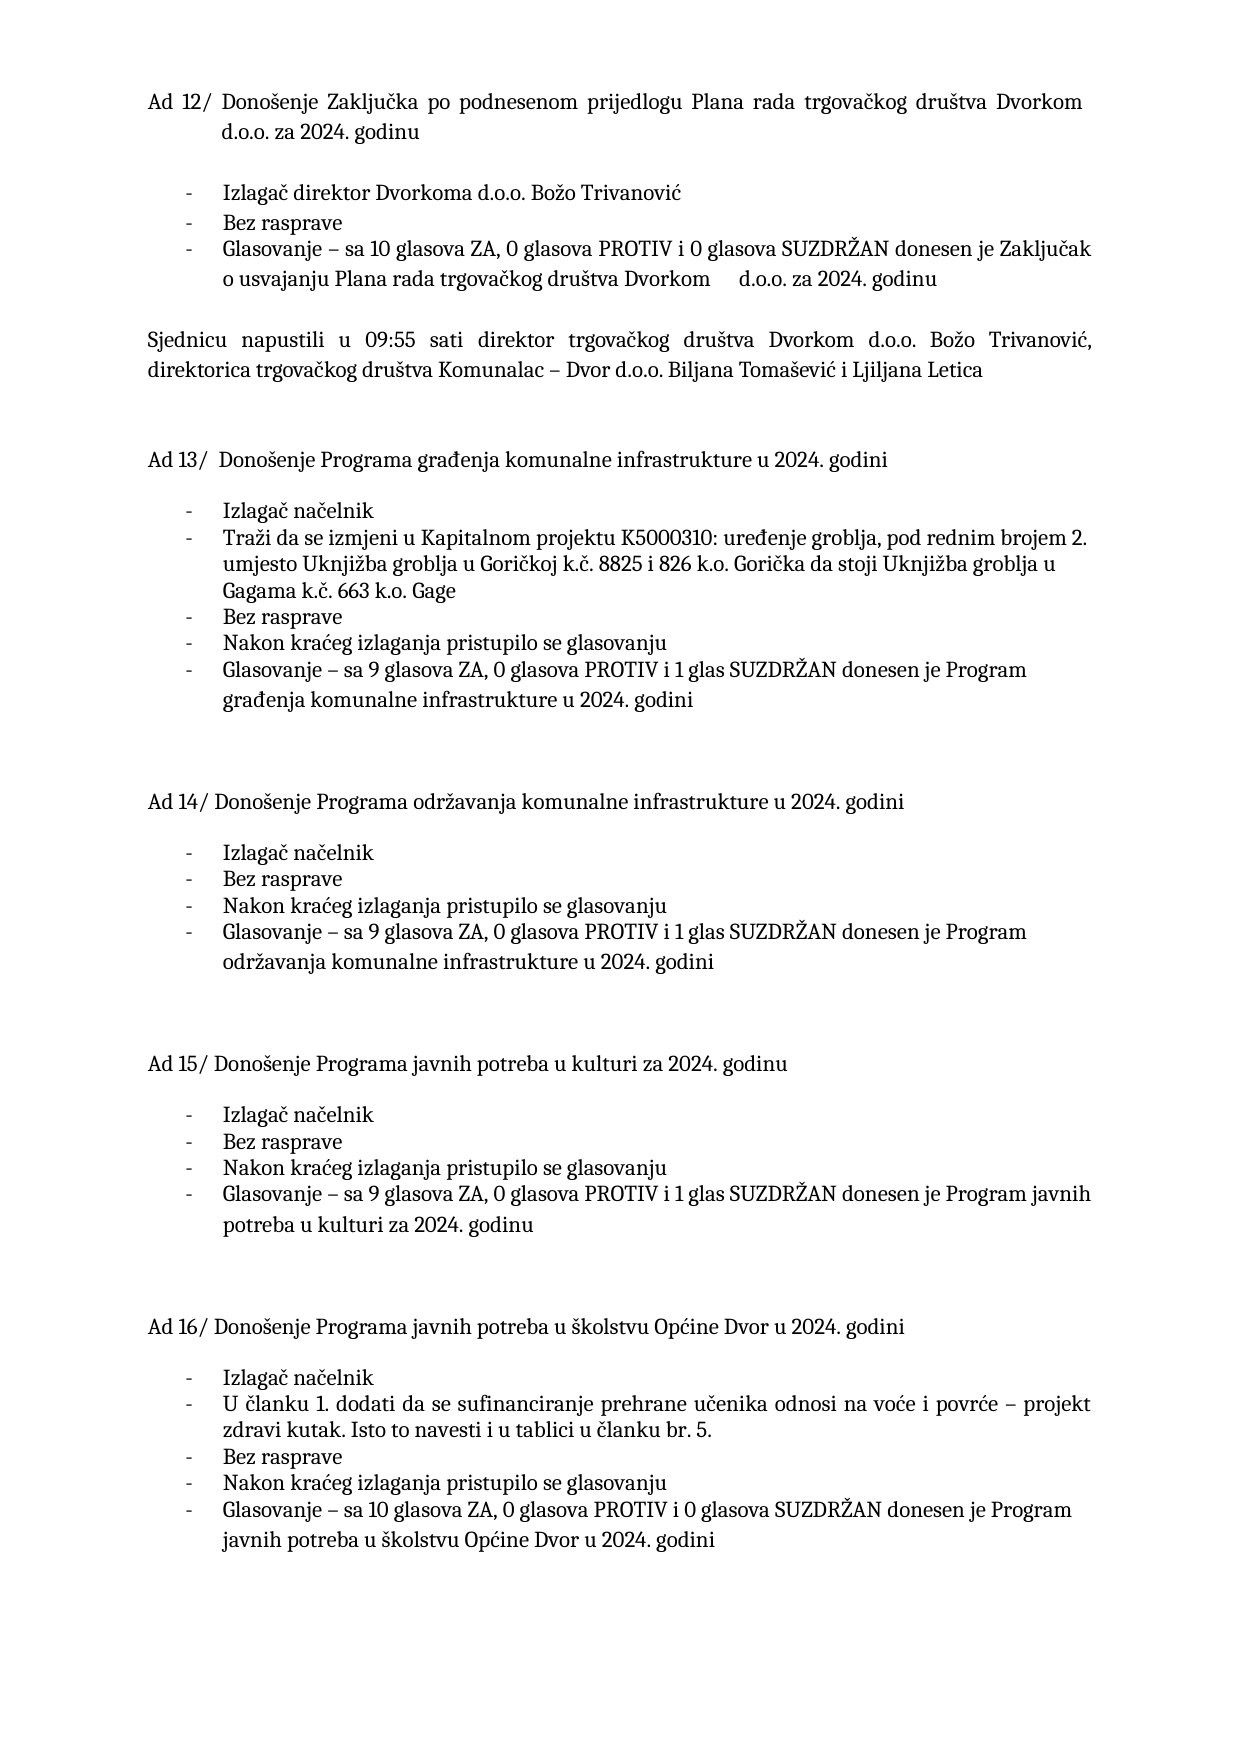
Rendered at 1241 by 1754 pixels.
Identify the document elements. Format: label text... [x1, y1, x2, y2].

list Izlagač načelnik [185, 840, 1093, 866]
list U članku 1. dodati da se sufinanciranje prehrane učenika odnosi na voće i povrće – projekt zdravi kutak. Isto to navesti i u tablici u članku br. 5. [185, 1391, 1093, 1444]
list Izlagač načelnik [185, 1364, 1093, 1391]
list Bez rasprave [185, 209, 1093, 236]
text Ad 16/ Donošenje Programa javnih potreba u školstvu Općine Dvor u 2024. godini [148, 1313, 1093, 1340]
list Traži da se izmjeni u Kapitalnom projektu K5000310: uređenje groblja, pod rednim brojem 2. umjesto Uknjižba groblja u Goričkoj k.č. 8825 i 826 k.o. Gorička da stoji Uknjižba groblja u Gagama k.č. 663 k.o. Gage [185, 525, 1093, 604]
list Bez rasprave [185, 604, 1093, 630]
list Glasovanje – sa 9 glasova ZA, 0 glasova PROTIV i 1 glas SUZDRŽAN donesen je Program održavanja komunalne infrastrukture u 2024. godini [185, 919, 1093, 975]
list Glasovanje – sa 9 glasova ZA, 0 glasova PROTIV i 1 glas SUZDRŽAN donesen je Program građenja komunalne infrastrukture u 2024. godini [185, 656, 1093, 713]
list Nakon kraćeg izlaganja pristupilo se glasovanju [185, 892, 1093, 919]
list Nakon kraćeg izlaganja pristupilo se glasovanju [185, 630, 1093, 656]
list Izlagač načelnik [185, 498, 1093, 525]
text Ad 12/ Donošenje Zaključka po podnesenom prijedlogu Plana rada trgovačkog društva Dvorkom d.o.o. za 2024. godinu [148, 89, 1093, 145]
text Ad 14/ Donošenje Programa održavanja komunalne infrastrukture u 2024. godini [148, 789, 1093, 815]
list Nakon kraćeg izlaganja pristupilo se glasovanju [185, 1155, 1093, 1181]
list Glasovanje – sa 10 glasova ZA, 0 glasova PROTIV i 0 glasova SUZDRŽAN donesen je Program javnih potreba u školstvu Općine Dvor u 2024. godini [185, 1496, 1093, 1553]
text Sjednicu napustili u 09:55 sati direktor trgovačkog društva Dvorkom d.o.o. Božo Trivanović, direktorica trgovačkog društva Komunalac – Dvor d.o.o. Biljana Tomašević i Ljiljana Letica [148, 326, 1093, 383]
list Glasovanje – sa 10 glasova ZA, 0 glasova PROTIV i 0 glasova SUZDRŽAN donesen je Zaključak o usvajanju Plana rada trgovačkog društva Dvorkom d.o.o. za 2024. godinu [185, 236, 1093, 292]
list Bez rasprave [185, 1128, 1093, 1155]
list Nakon kraćeg izlaganja pristupilo se glasovanju [185, 1470, 1093, 1496]
list Glasovanje – sa 9 glasova ZA, 0 glasova PROTIV i 1 glas SUZDRŽAN donesen je Program javnih potreba u kulturi za 2024. godinu [185, 1181, 1093, 1238]
list Izlagač direktor Dvorkoma d.o.o. Božo Trivanović [185, 179, 1093, 206]
list Bez rasprave [185, 1444, 1093, 1470]
text Ad 13/ Donošenje Programa građenja komunalne infrastrukture u 2024. godini [148, 447, 1093, 474]
text Ad 15/ Donošenje Programa javnih potreba u kulturi za 2024. godinu [148, 1051, 1093, 1077]
list Izlagač načelnik [185, 1102, 1093, 1128]
list Bez rasprave [185, 866, 1093, 892]
